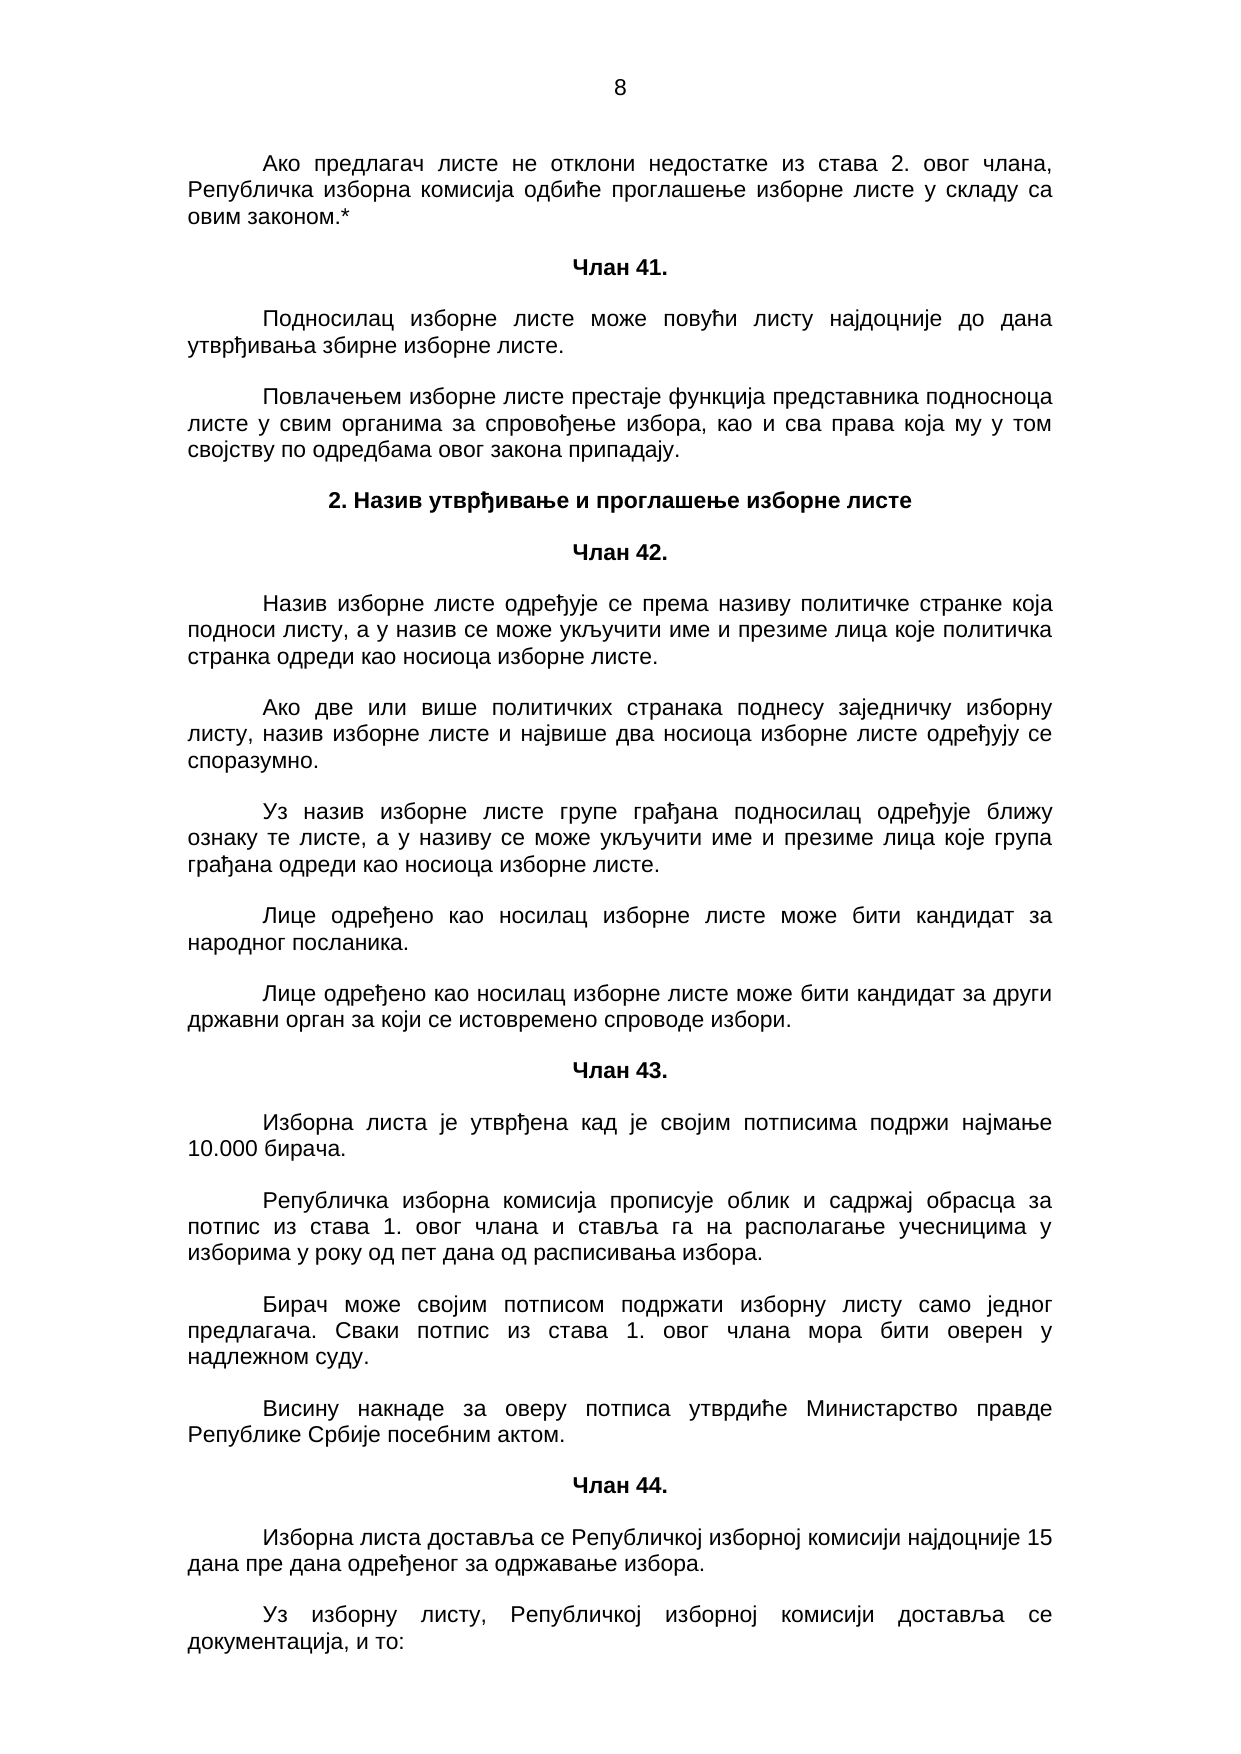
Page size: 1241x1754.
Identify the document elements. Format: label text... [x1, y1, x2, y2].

text Члан 44. [187, 1472, 1053, 1499]
text Повлачењем изборне листе престаје функција представника подносноца листе у свим органима за спровођење избора, као и сва права која му у том својству по одредбама овог закона припадају. [187, 383, 1053, 462]
text Изборна листа је утврђена кад је својим потписима подржи најмање 10.000 бирача. [187, 1109, 1053, 1162]
text Уз назив изборне листе групе грађана подносилац одређује ближу ознаку те листе, а у називу се може укључити име и презиме лица које група грађана одреди као носиоца изборне листе. [187, 798, 1053, 877]
text Члан 43. [187, 1057, 1053, 1084]
text Бирач може својим потписом подржати изборну листу само једног предлагача. Сваки потпис из става 1. овог члана мора бити оверен у надлежном суду. [187, 1291, 1053, 1370]
text Изборна листа доставља се Републичкој изборној комисији најдоцније 15 дана пре дана одређеног за одржавање избора. [187, 1524, 1053, 1576]
text Члан 42. [187, 538, 1053, 565]
text Ако две или више политичких странака поднесу заједничку изборну листу, назив изборне листе и највише два носиоца изборне листе одређују се споразумно. [187, 694, 1053, 773]
text Подносилац изборне листе може повући листу најдоцније до дана утврђивања збирне изборне листе. [187, 305, 1053, 358]
text Уз изборну листу, Републичкој изборној комисији доставља се документација, и то: [187, 1601, 1053, 1654]
text Члан 41. [187, 254, 1053, 280]
text Лице одређено као носилац изборне листе може бити кандидат за други државни орган за који се истовремено спроводе избори. [187, 980, 1053, 1032]
text Висину накнаде за оверу потписа утврдиће Министарство правде Републике Србије посебним актом. [187, 1395, 1053, 1447]
text Ако предлагач листе не отклони недостатке из става 2. овог члана, Републичка изборна комисија одбиће проглашење изборне листе у складу са овим законом.* [187, 150, 1053, 229]
text Лице одређено као носилац изборне листе може бити кандидат за народног посланика. [187, 902, 1053, 955]
text Републичка изборна комисија прописује облик и садржај обрасца за потпис из става 1. овог члана и ставља га на располагање учесницима у изборима у року од пет дана од расписивања избора. [187, 1187, 1053, 1266]
text 2. Назив утврђивање и проглашење изборне листе [262, 487, 978, 513]
text Назив изборне листе одређује се према називу политичке странке која подноси листу, а у назив се може укључити име и презиме лица које политичка странка одреди као носиоца изборне листе. [187, 590, 1053, 669]
